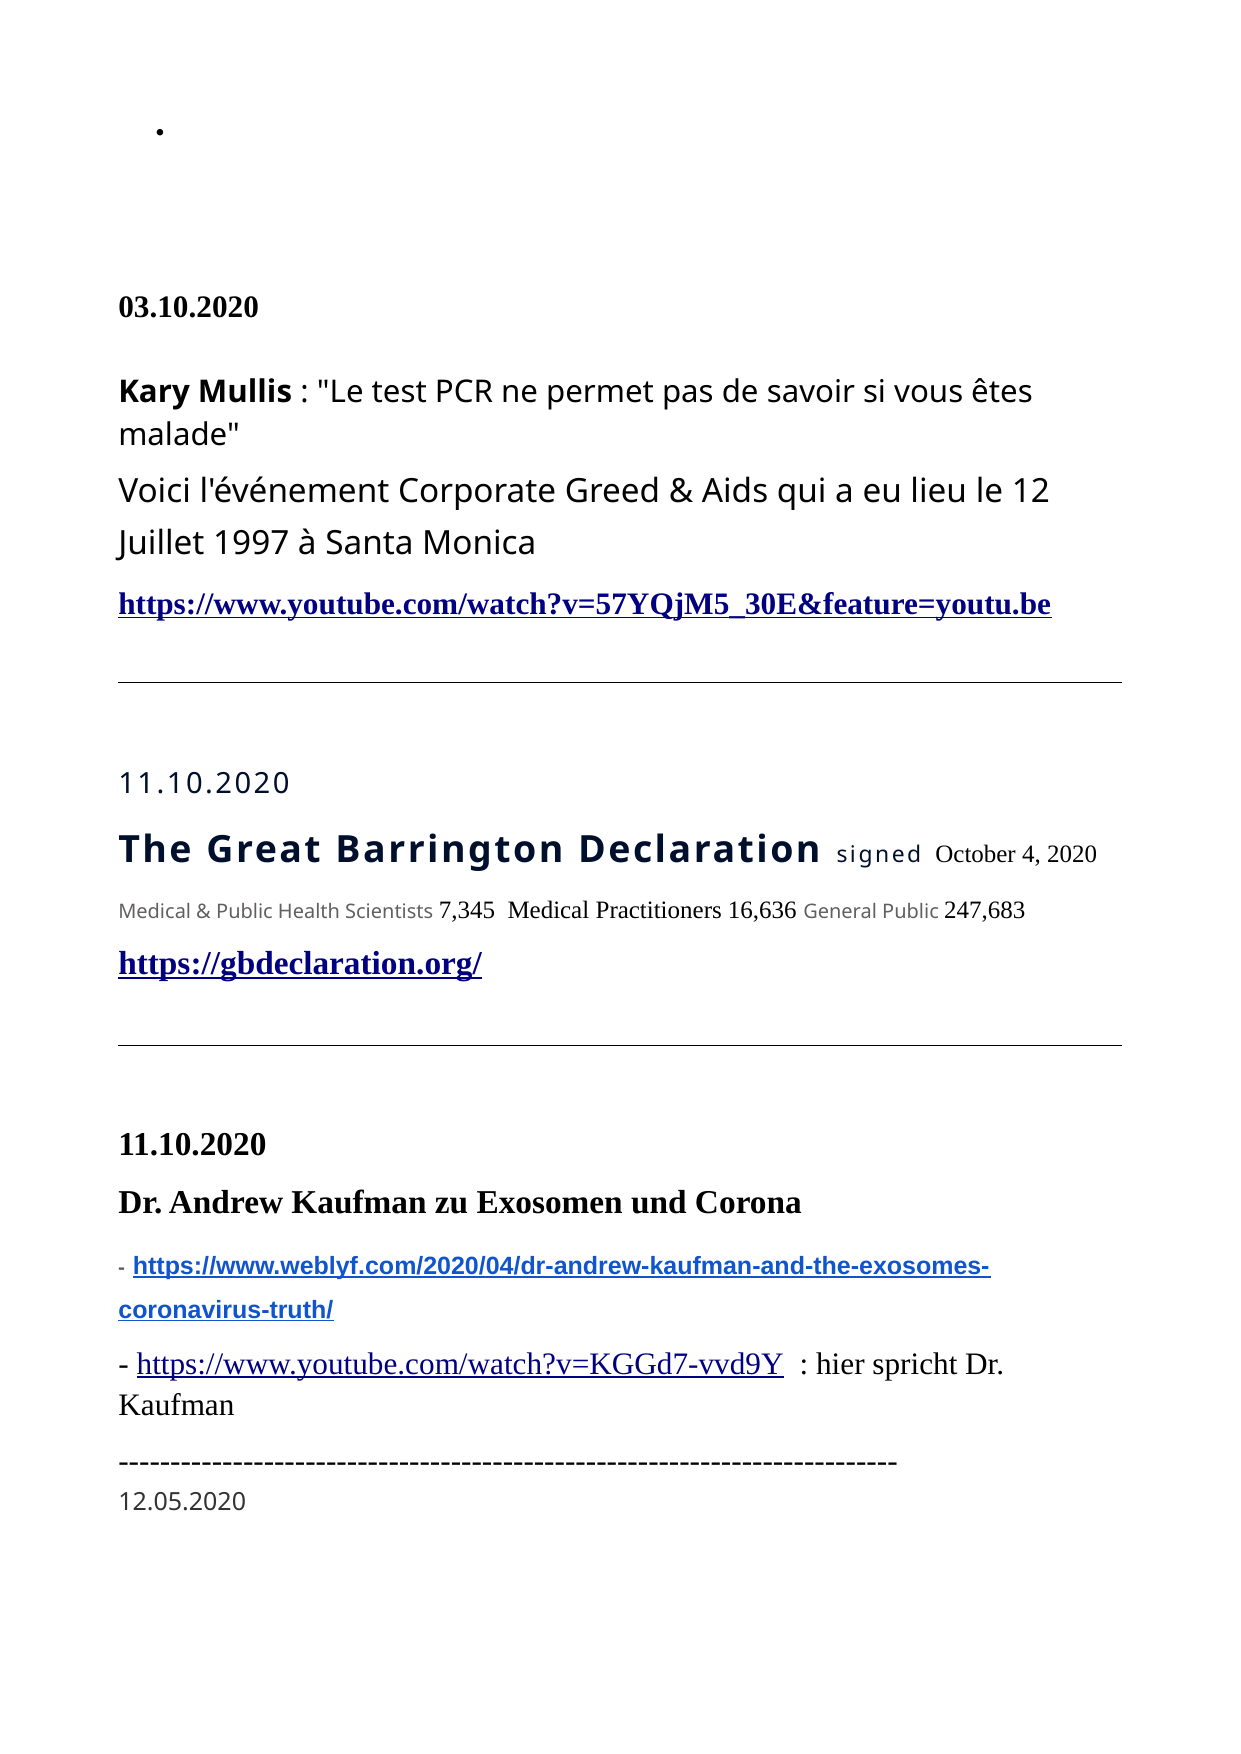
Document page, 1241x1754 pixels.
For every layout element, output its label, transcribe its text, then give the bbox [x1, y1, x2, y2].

text Dr. Andrew Kaufman zu Exosomen und Corona [118, 1183, 1122, 1221]
subtitle Kary Mullis : "Le test PCR ne permet pas de savoir si vous êtes malade" [118, 369, 1122, 454]
text 11.10.2020 [118, 762, 1122, 802]
text --------------------------------------------------------------------------- 12.05.2020 [118, 1442, 1122, 1517]
text 11.10.2020 [118, 1124, 1122, 1162]
text The Great Barrington Declaration signed October 4, 2020 [118, 822, 1122, 873]
text - https://www.youtube.com/watch?v=KGGd7-vvd9Y : hier spricht Dr. Kaufman [118, 1345, 1122, 1422]
text Medical & Public Health Scientists 7,345 Medical Practitioners 16,636 General Public 247,683 [118, 895, 1122, 924]
text - https://www.weblyf.com/2020/04/dr-andrew-kaufman-and-the-exosomes-coronavirus-truth/ [118, 1241, 1122, 1325]
text https://www.youtube.com/watch?v=57YQjM5_30E&feature=youtu.be [118, 586, 1122, 621]
text 03.10.2020 [118, 288, 1122, 324]
text Voici l'événement Corporate Greed & Aids qui a eu lieu le 12 Juillet 1997 à Santa Monica [118, 467, 1122, 564]
text https://gbdeclaration.org/ [118, 943, 1122, 982]
